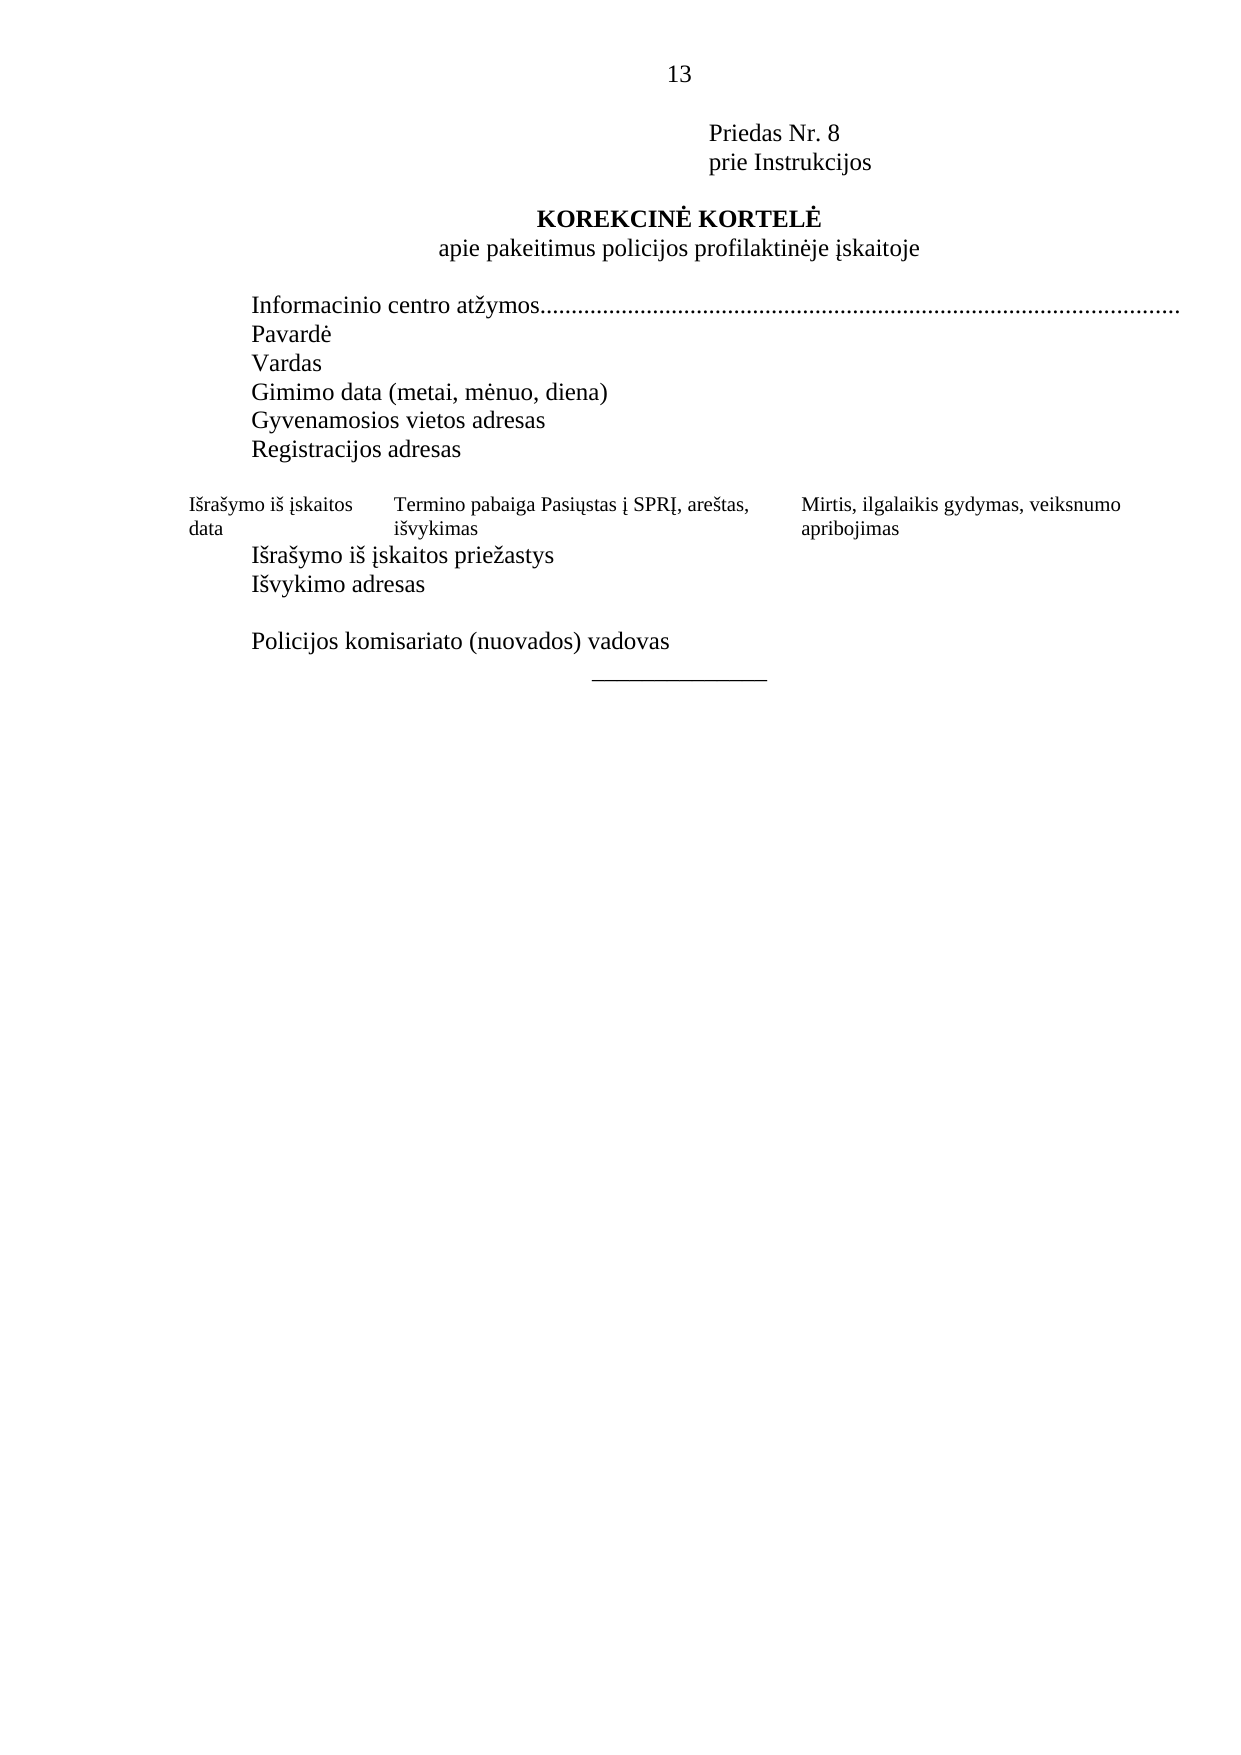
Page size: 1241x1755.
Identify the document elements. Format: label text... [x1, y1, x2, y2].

text apie pakeitimus policijos profilaktinėje įskaitoje [177, 233, 1181, 262]
text prie Instrukcijos [177, 147, 1181, 176]
text Informacinio centro atžymos [177, 291, 1181, 319]
text Policijos komisariato (nuovados) vadovas [177, 626, 1181, 655]
table_header Termino pabaiga Pasiųstas į SPRĮ, areštas, išvykimas [383, 492, 790, 540]
table_header Išrašymo iš įskaitos data [177, 492, 382, 540]
text ______________ [177, 655, 1181, 684]
text Pavardė [177, 319, 1181, 348]
text Gimimo data (metai, mėnuo, diena) [177, 377, 1181, 406]
text Vardas [177, 348, 1181, 377]
text Priedas Nr. 8 [177, 118, 1181, 147]
text Išrašymo iš įskaitos priežastys [177, 540, 1181, 569]
table_header Mirtis, ilgalaikis gydymas, veiksnumo apribojimas [790, 492, 1181, 540]
text Gyvenamosios vietos adresas [177, 406, 1181, 434]
text KOREKCINĖ KORTELĖ [177, 204, 1181, 233]
text Išvykimo adresas [177, 569, 1181, 597]
text Registracijos adresas [177, 434, 1181, 463]
